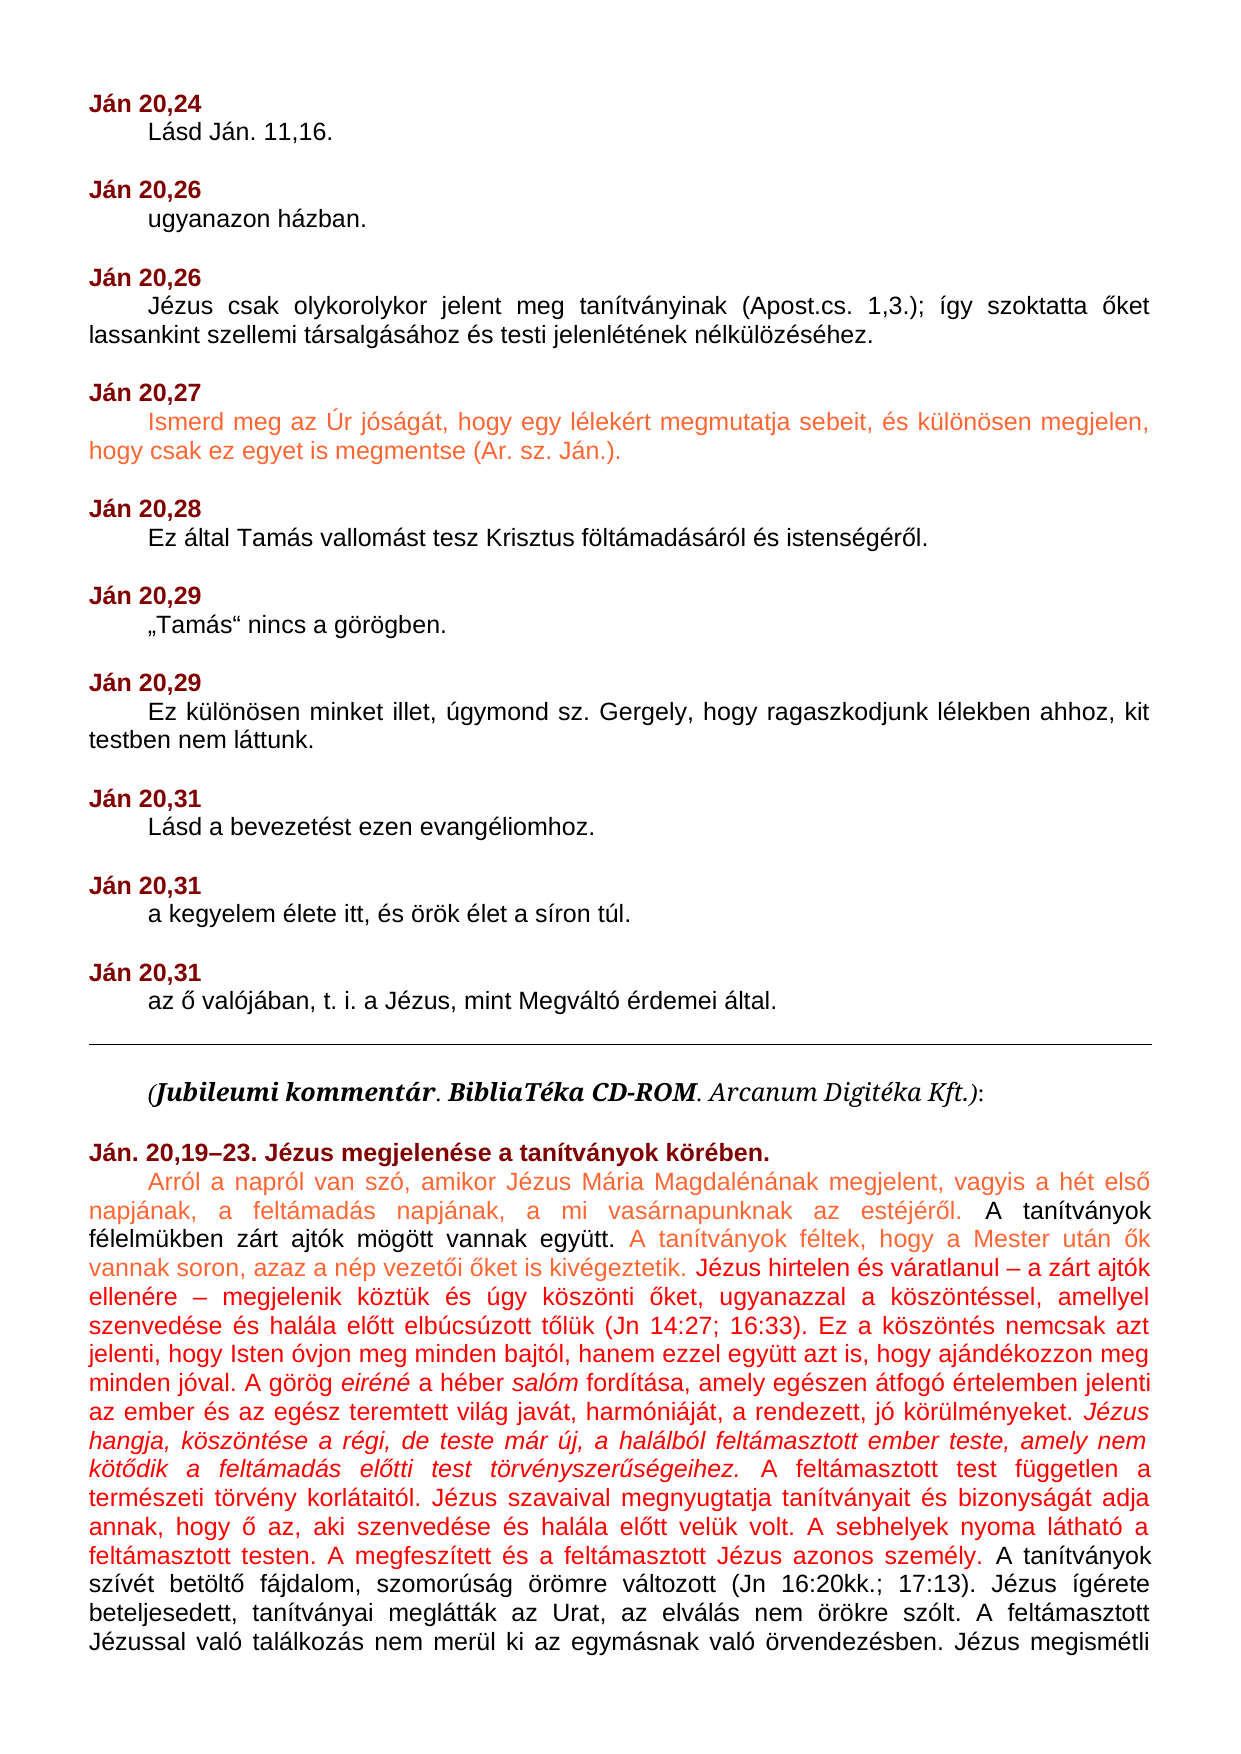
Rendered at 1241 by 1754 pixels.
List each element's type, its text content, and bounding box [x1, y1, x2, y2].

text Ján 20,31 [88, 958, 1152, 986]
text Ján 20,31 [88, 784, 1152, 812]
text az ő valójában, t. i. a Jézus, mint Megváltó érdemei által. [88, 986, 1152, 1015]
text a kegyelem élete itt, és örök élet a síron túl. [88, 899, 1152, 928]
text Ján. 20,19–23. Jézus megjelenése a tanítványok körében. [88, 1138, 1152, 1167]
text Lásd a bevezetést ezen evangéliomhoz. [88, 812, 1152, 841]
text Ján 20,26 [88, 262, 1152, 291]
text Ján 20,27 [88, 378, 1152, 407]
text Ez különösen minket illet, úgymond sz. Gergely, hogy ragaszkodjunk lélekben ahhoz, kit testben nem láttunk. [88, 697, 1152, 754]
text ugyanazon házban. [88, 204, 1152, 233]
text Ez által Tamás vallomást tesz Krisztus föltámadásáról és istenségéről. [88, 523, 1152, 551]
text Lásd Ján. 11,16. [88, 117, 1152, 146]
text Ismerd meg az Úr jóságát, hogy egy lélekért megmutatja sebeit, és különösen megjelen, hogy csak ez egyet is megmentse (Ar. sz. Ján.). [88, 407, 1152, 464]
text Ján 20,29 [88, 581, 1152, 610]
text Ján 20,24 [88, 88, 1152, 117]
text Ján 20,28 [88, 494, 1152, 523]
text „Tamás“ nincs a görögben. [88, 610, 1152, 638]
text Ján 20,29 [88, 668, 1152, 697]
text (Jubileumi kommentár. BibliaTéka CD-ROM. Arcanum Digitéka Kft.): [88, 1075, 1152, 1109]
text Ján 20,26 [88, 176, 1152, 204]
text Arról a napról van szó, amikor Jézus Mária Magdalénának megjelent, vagyis a hét első napjának, a feltámadás napjának, a mi vasárnapunknak az estéjéről. A tanítványok félelmükben zárt ajtók mögött vannak együtt. A tanítványok féltek, hogy a Mester után ők vannak soron, azaz a nép vezetői őket is kivégeztetik. Jézus hirtelen és váratlanul – a zárt ajtók ellenére – megjelenik köztük és úgy köszönti őket, ugyanazzal a köszöntéssel, amellyel szenvedése és halála előtt elbúcsúzott tőlük (Jn 14:27; 16:33). Ez a köszöntés nemcsak azt jelenti, hogy Isten óvjon meg minden bajtól, hanem ezzel együtt azt is, hogy ajándékozzon meg minden jóval. A görög eiréné a héber salóm fordítása, amely egészen átfogó értelemben jelenti az ember és az egész teremtett világ javát, harmóniáját, a rendezett, jó körülményeket. Jézus hangja, köszöntése a régi, de teste már új, a halálból feltámasztott ember teste, amely nem kötődik a feltámadás előtti test törvényszerűségeihez. A feltámasztott test független a természeti törvény korlátaitól. Jézus szavaival megnyugtatja tanítványait és bizonyságát adja annak, hogy ő az, aki szenvedése és halála előtt velük volt. A sebhelyek nyoma látható a feltámasztott testen. A megfeszített és a feltámasztott Jézus azonos személy. A tanítványok szívét betöltő fájdalom, szomorúság örömre változott (Jn 16:20kk.; 17:13). Jézus ígérete beteljesedett, tanítványai meglátták az Urat, az elválás nem örökre szólt. A feltámasztott Jézussal való találkozás nem merül ki az egymásnak való örvendezésben. Jézus megismétli [88, 1167, 1152, 1656]
text Jézus csak olykorolykor jelent meg tanítványinak (Apost.cs. 1,3.); így szoktatta őket lassankint szellemi társalgásához és testi jelenlétének nélkülözéséhez. [88, 291, 1152, 349]
text Ján 20,31 [88, 871, 1152, 899]
